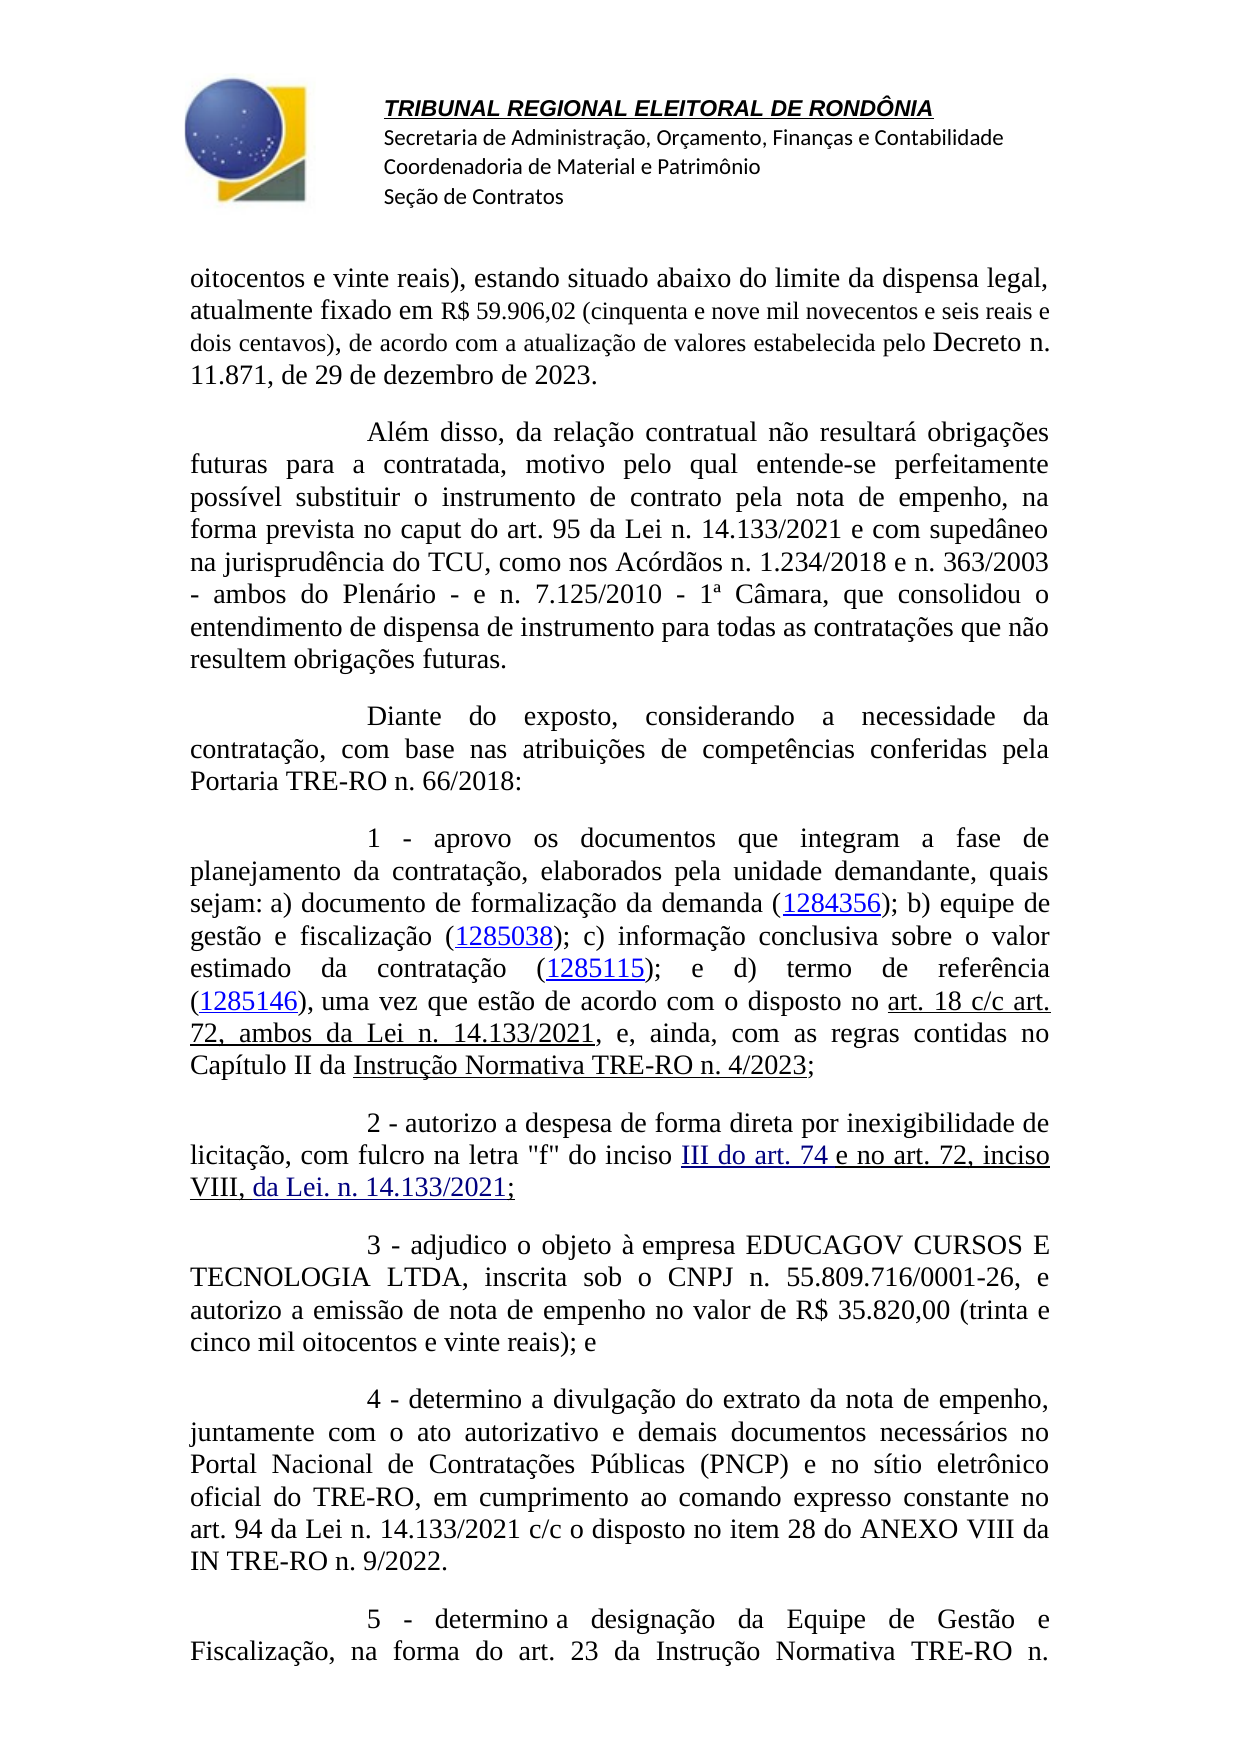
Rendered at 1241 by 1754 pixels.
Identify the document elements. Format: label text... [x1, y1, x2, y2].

text 5 - determino a designação da Equipe de Gestão e Fiscalização, na forma do art. 23 da Instrução Normativa TRE-RO n. [190, 1602, 1051, 1667]
text 1 - aprovo os documentos que integram a fase de planejamento da contratação, elaborados pela unidade demandante, quais sejam: a) documento de formalização da demanda (1284356); b) equipe de gestão e fiscalização (1285038); c) informação conclusiva sobre o valor estimado da contratação (1285115); e d) termo de referência (1285146), uma vez que estão de acordo com o disposto no art. 18 c/c art. 72, ambos da Lei n. 14.133/2021, e, ainda, com as regras contidas no Capítulo II da Instrução Normativa TRE-RO n. 4/2023; [190, 822, 1051, 1081]
text 3 - adjudico o objeto à empresa EDUCAGOV CURSOS E TECNOLOGIA LTDA, inscrita sob o CNPJ n. 55.809.716/0001-26, e autorizo a emissão de nota de empenho no valor de R$ 35.820,00 (trinta e cinco mil oitocentos e vinte reais); e [190, 1228, 1051, 1357]
text oitocentos e vinte reais), estando situado abaixo do limite da dispensa legal, atualmente fixado em R$ 59.906,02 (cinquenta e nove mil novecentos e seis reais e dois centavos), de acordo com a atualização de valores estabelecida pelo Decreto n. 11.871, de 29 de dezembro de 2023. [190, 261, 1051, 390]
text 2 - autorizo a despesa de forma direta por inexigibilidade de licitação, com fulcro na letra "f" do inciso III do art. 74 e no art. 72, inciso VIII, da Lei. n. 14.133/2021; [190, 1106, 1051, 1203]
text Diante do exposto, considerando a necessidade da contratação, com base nas atribuições de competências conferidas pela Portaria TRE-RO n. 66/2018: [190, 699, 1051, 797]
text Além disso, da relação contratual não resultará obrigações futuras para a contratada, motivo pelo qual entende-se perfeitamente possível substituir o instrumento de contrato pela nota de empenho, na forma prevista no caput do art. 95 da Lei n. 14.133/2021 e com supedâneo na jurisprudência do TCU, como nos Acórdãos n. 1.234/2018 e n. 363/2003 - ambos do Plenário - e n. 7.125/2010 - 1ª Câmara, que consolidou o entendimento de dispensa de instrumento para todas as contratações que não resultem obrigações futuras. [190, 415, 1051, 674]
text 4 - determino a divulgação do extrato da nota de empenho, juntamente com o ato autorizativo e demais documentos necessários no Portal Nacional de Contratações Públicas (PNCP) e no sítio eletrônico oficial do TRE-RO, em cumprimento ao comando expresso constante no art. 94 da Lei n. 14.133/2021 c/c o disposto no item 28 do ANEXO VIII da IN TRE-RO n. 9/2022. [190, 1382, 1051, 1577]
